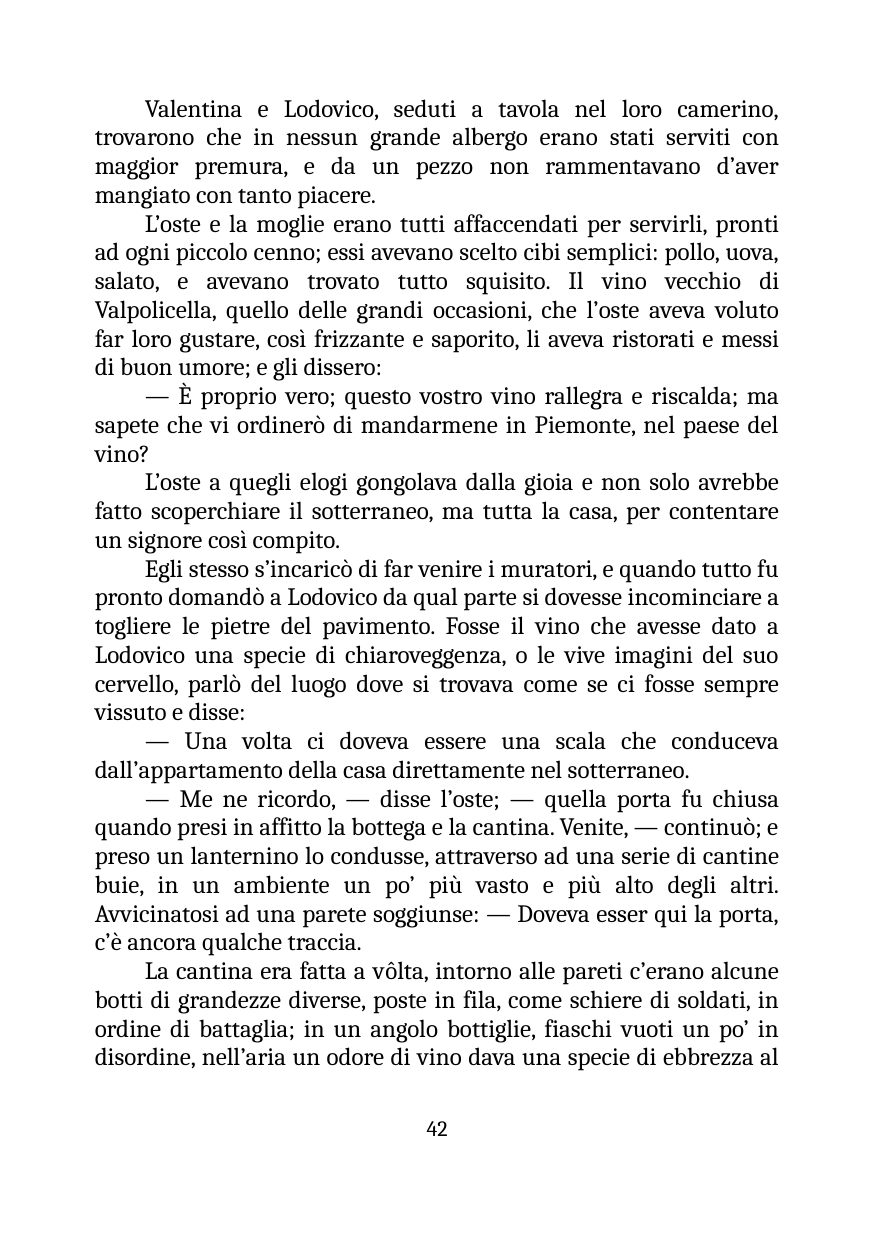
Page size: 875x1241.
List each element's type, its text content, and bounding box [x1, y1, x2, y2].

text L’oste a quegli elogi gongolava dalla gioia e non solo avrebbe fatto scoperchiare il sotterraneo, ma tutta la casa, per contentare un signore così compito. [94, 468, 779, 554]
text Egli stesso s’incaricò di far venire i muratori, e quando tutto fu pronto domandò a Lodovico da qual parte si dovesse incominciare a togliere le pietre del pavimento. Fosse il vino che avesse dato a Lodovico una specie di chiaroveggenza, o le vive imagini del suo cervello, parlò del luogo dove si trovava come se ci fosse sempre vissuto e disse: [94, 554, 779, 727]
text — Me ne ricordo, — disse l’oste; — quella porta fu chiusa quando presi in affitto la bottega e la cantina. Venite, — continuò; e preso un lanternino lo condusse, attraverso ad una serie di cantine buie, in un ambiente un po’ più vasto e più alto degli altri. Avvicinatosi ad una parete soggiunse: — Doveva esser qui la porta, c’è ancora qualche traccia. [94, 784, 779, 957]
text — Una volta ci doveva essere una scala che conduceva dall’appartamento della casa direttamente nel sotterraneo. [94, 727, 779, 784]
text — È proprio vero; questo vostro vino rallegra e riscalda; ma sapete che vi ordinerò di mandarmene in Piemonte, nel paese del vino? [94, 382, 779, 468]
text La cantina era fatta a vôlta, intorno alle pareti c’erano alcune botti di grandezze diverse, poste in fila, come schiere di soldati, in ordine di battaglia; in un angolo bottiglie, fiaschi vuoti un po’ in disordine, nell’aria un odore di vino dava una specie di ebbrezza al [94, 957, 779, 1072]
text Valentina e Lodovico, seduti a tavola nel loro camerino, trovarono che in nessun grande albergo erano stati serviti con maggior premura, e da un pezzo non rammentavano d’aver mangiato con tanto piacere. [94, 94, 779, 209]
text L’oste e la moglie erano tutti affaccendati per servirli, pronti ad ogni piccolo cenno; essi avevano scelto cibi semplici: pollo, uova, salato, e avevano trovato tutto squisito. Il vino vecchio di Valpolicella, quello delle grandi occasioni, che l’oste aveva voluto far loro gustare, così frizzante e saporito, li aveva ristorati e messi di buon umore; e gli dissero: [94, 209, 779, 382]
